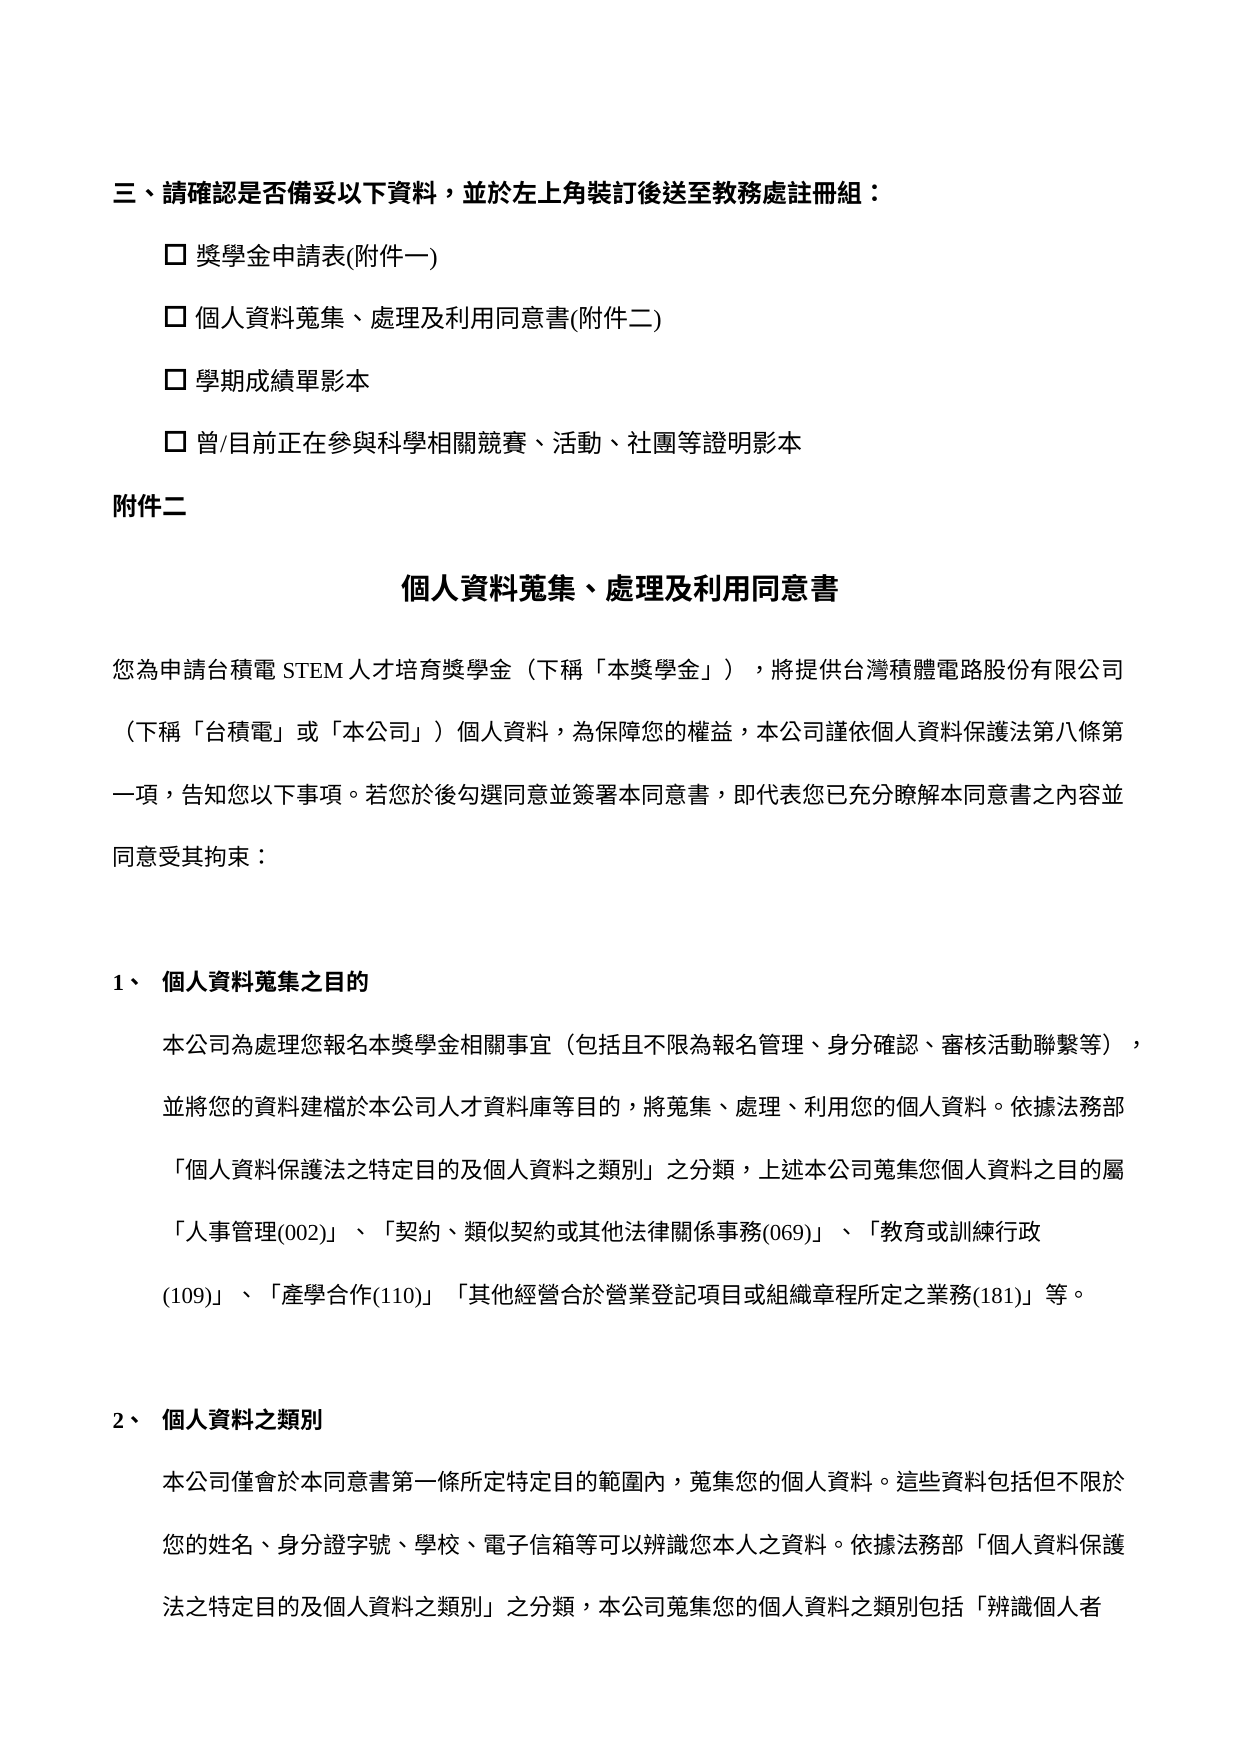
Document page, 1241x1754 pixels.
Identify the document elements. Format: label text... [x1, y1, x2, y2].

list 個人資料之類別 [112, 1377, 1128, 1439]
subtitle 本公司僅會於本同意書第一條所定特定目的範圍內，蒐集您的個人資料。這些資料包括但不限於您的姓名、身分證字號、學校、電子信箱等可以辨識您本人之資料。依據法務部「個人資料保護法之特定目的及個人資料之類別」之分類，本公司蒐集您的個人資料之類別包括「辨識個人者 [162, 1439, 1128, 1627]
list 個人資料蒐集之目的 [112, 939, 1128, 1002]
text 您為申請台積電STEM人才培育獎學金（下稱「本獎學金」），將提供台灣積體電路股份有限公司（下稱「台積電」或「本公司」）個人資料，為保障您的權益，本公司謹依個人資料保護法第八條第一項，告知您以下事項。若您於後勾選同意並簽署本同意書，即代表您已充分瞭解本同意書之內容並同意受其拘束： [112, 627, 1128, 877]
text  曾/目前正在參與科學相關競賽、活動、社團等證明影本 [162, 400, 1128, 463]
text 個人資料蒐集、處理及利用同意書 [112, 545, 1128, 607]
subtitle 本公司為處理您報名本獎學金相關事宜（包括且不限為報名管理、身分確認、審核活動聯繫等），並將您的資料建檔於本公司人才資料庫等目的，將蒐集、處理、利用您的個人資料。依據法務部「個人資料保護法之特定目的及個人資料之類別」之分類，上述本公司蒐集您個人資料之目的屬「人事管理(002)」、「契約、類似契約或其他法律關係事務(069)」、「教育或訓練行政(109)」、「產學合作(110)」「其他經營合於營業登記項目或組織章程所定之業務(181)」等。 [162, 1002, 1128, 1314]
text 附件二 [112, 463, 1128, 525]
text 三、請確認是否備妥以下資料，並於左上角裝訂後送至教務處註冊組： [112, 150, 1128, 213]
text  學期成績單影本 [162, 338, 1128, 400]
text  個人資料蒐集、處理及利用同意書(附件二) [162, 275, 1128, 338]
text  獎學金申請表(附件一) [162, 213, 1128, 275]
